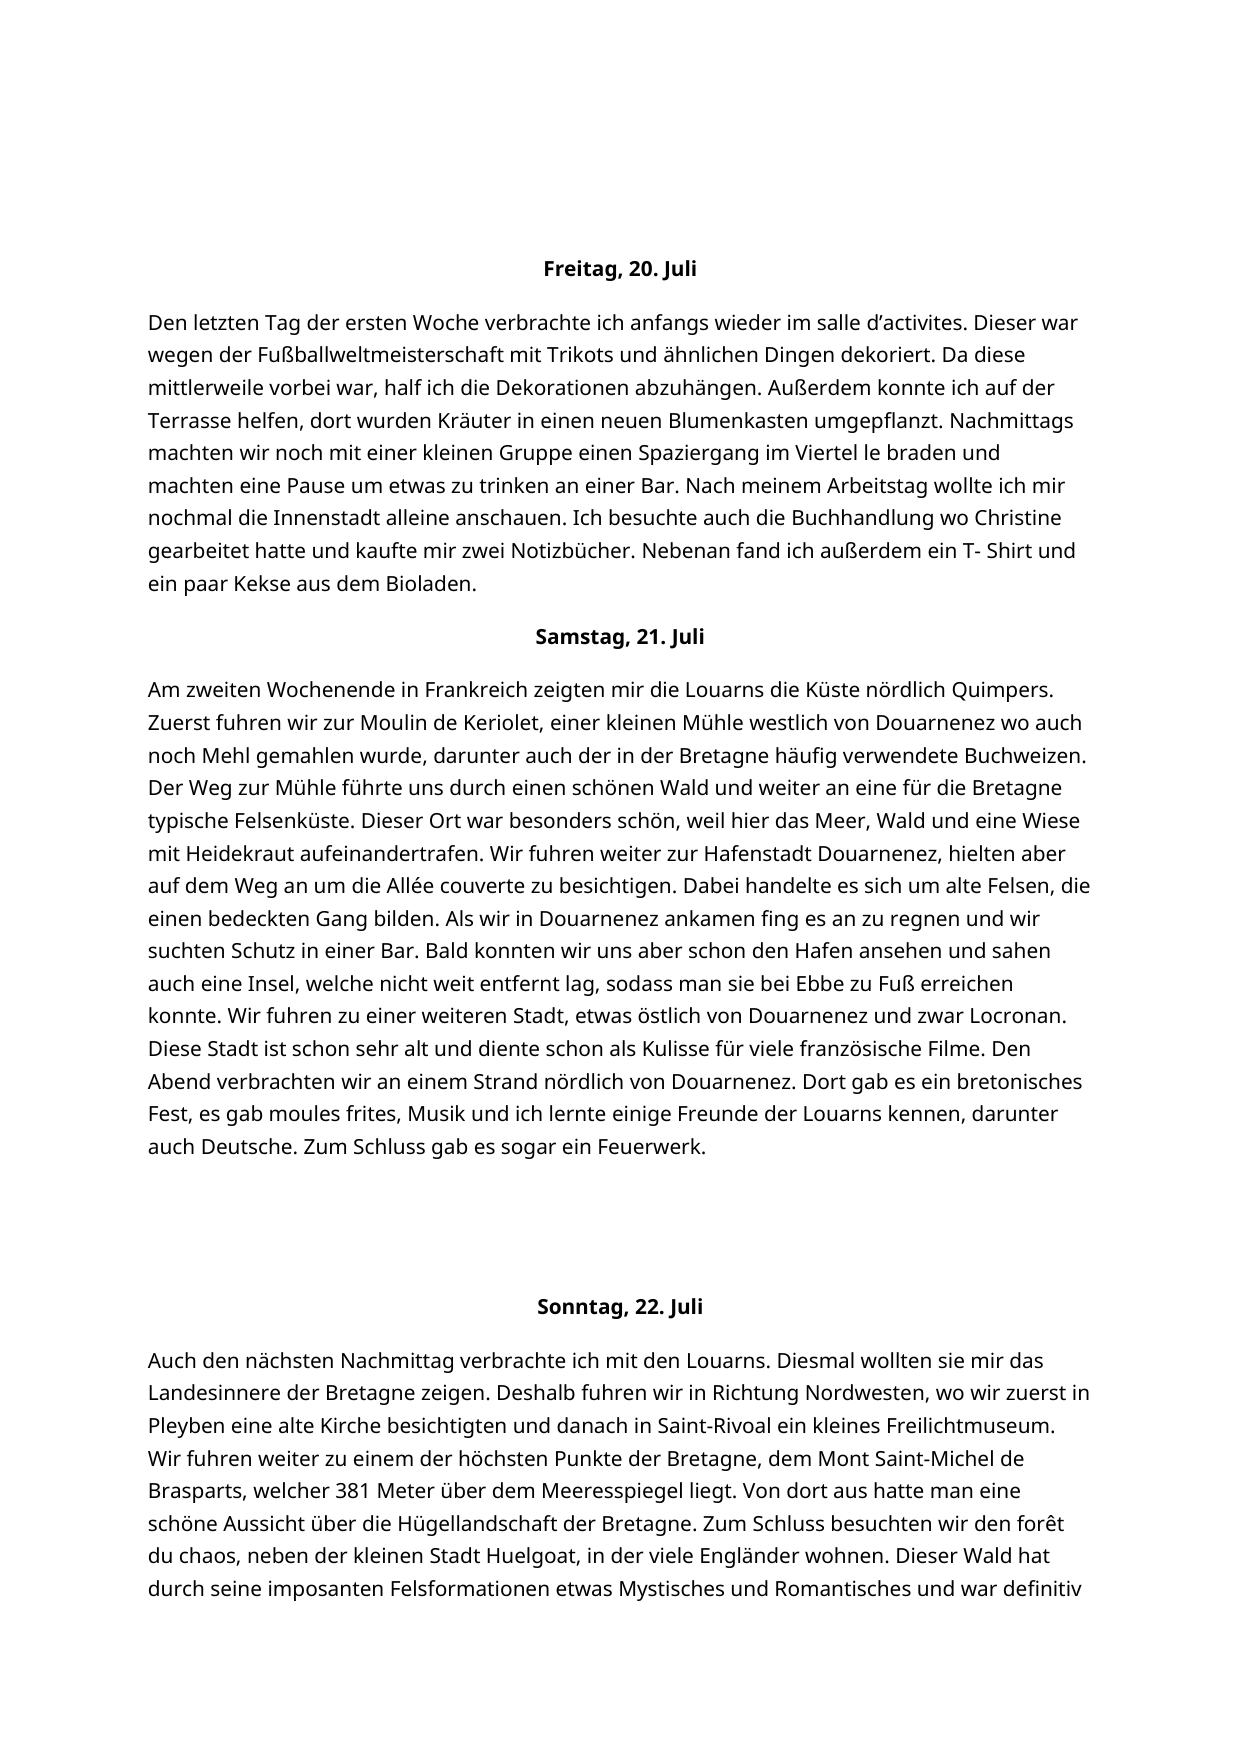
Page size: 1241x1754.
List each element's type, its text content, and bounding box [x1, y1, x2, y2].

text Freitag, 20. Juli [148, 254, 1093, 283]
text Am zweiten Wochenende in Frankreich zeigten mir die Louarns die Küste nördlich Quimpers. Zuerst fuhren wir zur Moulin de Keriolet, einer kleinen Mühle westlich von Douarnenez wo auch noch Mehl gemahlen wurde, darunter auch der in der Bretagne häufig verwendete Buchweizen. Der Weg zur Mühle führte uns durch einen schönen Wald und weiter an eine für die Bretagne typische Felsenküste. Dieser Ort war besonders schön, weil hier das Meer, Wald und eine Wiese mit Heidekraut aufeinandertrafen. Wir fuhren weiter zur Hafenstadt Douarnenez, hielten aber auf dem Weg an um die Allée couverte zu besichtigen. Dabei handelte es sich um alte Felsen, die einen bedeckten Gang bilden. Als wir in Douarnenez ankamen fing es an zu regnen und wir suchten Schutz in einer Bar. Bald konnten wir uns aber schon den Hafen ansehen und sahen auch eine Insel, welche nicht weit entfernt lag, sodass man sie bei Ebbe zu Fuß erreichen konnte. Wir fuhren zu einer weiteren Stadt, etwas östlich von Douarnenez und zwar Locronan. Diese Stadt ist schon sehr alt und diente schon als Kulisse für viele französische Filme. Den Abend verbrachten wir an einem Strand nördlich von Douarnenez. Dort gab es ein bretonisches Fest, es gab moules frites, Musik und ich lernte einige Freunde der Louarns kennen, darunter auch Deutsche. Zum Schluss gab es sogar ein Feuerwerk. [148, 676, 1093, 1161]
text Sonntag, 22. Juli [148, 1292, 1093, 1321]
text Samstag, 21. Juli [148, 622, 1093, 651]
text Auch den nächsten Nachmittag verbrachte ich mit den Louarns. Diesmal wollten sie mir das Landesinnere der Bretagne zeigen. Deshalb fuhren wir in Richtung Nordwesten, wo wir zuerst in Pleyben eine alte Kirche besichtigten und danach in Saint-Rivoal ein kleines Freilichtmuseum. Wir fuhren weiter zu einem der höchsten Punkte der Bretagne, dem Mont Saint-Michel de Brasparts, welcher 381 Meter über dem Meeresspiegel liegt. Von dort aus hatte man eine schöne Aussicht über die Hügellandschaft der Bretagne. Zum Schluss besuchten wir den forêt du chaos, neben der kleinen Stadt Huelgoat, in der viele Engländer wohnen. Dieser Wald hat durch seine imposanten Felsformationen etwas Mystisches und Romantisches und war definitiv [148, 1346, 1093, 1602]
text Den letzten Tag der ersten Woche verbrachte ich anfangs wieder im salle d’activites. Dieser war wegen der Fußballweltmeisterschaft mit Trikots und ähnlichen Dingen dekoriert. Da diese mittlerweile vorbei war, half ich die Dekorationen abzuhängen. Außerdem konnte ich auf der Terrasse helfen, dort wurden Kräuter in einen neuen Blumenkasten umgepflanzt. Nachmittags machten wir noch mit einer kleinen Gruppe einen Spaziergang im Viertel le braden und machten eine Pause um etwas zu trinken an einer Bar. Nach meinem Arbeitstag wollte ich mir nochmal die Innenstadt alleine anschauen. Ich besuchte auch die Buchhandlung wo Christine gearbeitet hatte und kaufte mir zwei Notizbücher. Nebenan fand ich außerdem ein T- Shirt und ein paar Kekse aus dem Bioladen. [148, 308, 1093, 597]
